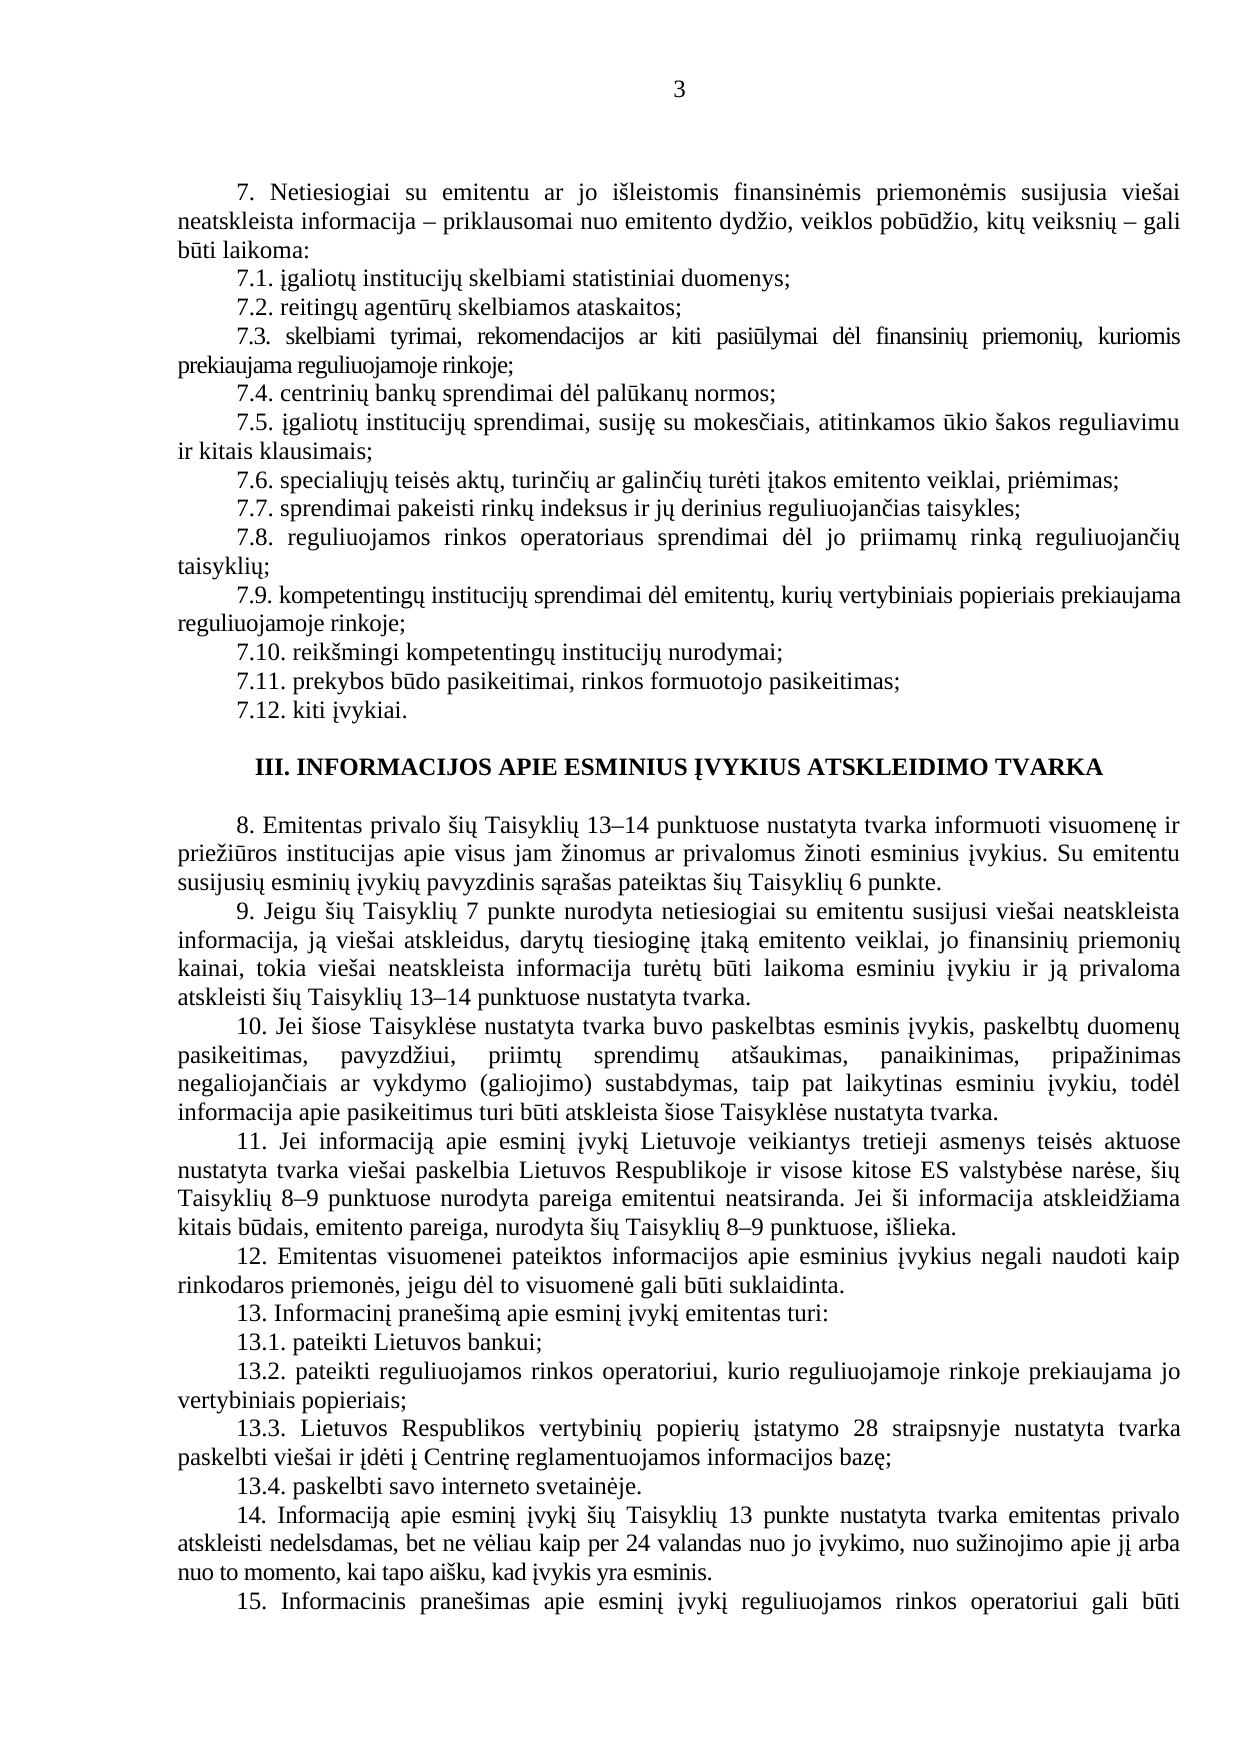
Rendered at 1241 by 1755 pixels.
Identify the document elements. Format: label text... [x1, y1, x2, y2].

text 13.2. pateikti reguliuojamos rinkos operatoriui, kurio reguliuojamoje rinkoje prekiaujama jo vertybiniais popieriais; [177, 1356, 1181, 1413]
text 7.7. sprendimai pakeisti rinkų indeksus ir jų derinius reguliuojančias taisykles; [177, 493, 1181, 522]
text 9. Jeigu šių Taisyklių 7 punkte nurodyta netiesiogiai su emitentu susijusi viešai neatskleista informacija, ją viešai atskleidus, darytų tiesioginę įtaką emitento veiklai, jo finansinių priemonių kainai, tokia viešai neatskleista informacija turėtų būti laikoma esminiu įvykiu ir ją privaloma atskleisti šių Taisyklių 13–14 punktuose nustatyta tvarka. [177, 896, 1181, 1011]
text 13.4. paskelbti savo interneto svetainėje. [177, 1471, 1181, 1500]
text 7.6. specialiųjų teisės aktų, turinčių ar galinčių turėti įtakos emitento veiklai, priėmimas; [177, 465, 1181, 493]
text 7.1. įgaliotų institucijų skelbiami statistiniai duomenys; [177, 263, 1181, 292]
text 7. Netiesiogiai su emitentu ar jo išleistomis finansinėmis priemonėmis susijusia viešai neatskleista informacija – priklausomai nuo emitento dydžio, veiklos pobūdžio, kitų veiksnių – gali būti laikoma: [177, 177, 1181, 263]
text 7.8. reguliuojamos rinkos operatoriaus sprendimai dėl jo priimamų rinką reguliuojančių taisyklių; [177, 522, 1181, 580]
text 7.2. reitingų agentūrų skelbiamos ataskaitos; [177, 292, 1181, 321]
text 10. Jei šiose Taisyklėse nustatyta tvarka buvo paskelbtas esminis įvykis, paskelbtų duomenų pasikeitimas, pavyzdžiui, priimtų sprendimų atšaukimas, panaikinimas, pripažinimas negaliojančiais ar vykdymo (galiojimo) sustabdymas, taip pat laikytinas esminiu įvykiu, todėl informacija apie pasikeitimus turi būti atskleista šiose Taisyklėse nustatyta tvarka. [177, 1011, 1181, 1126]
text 15. Informacinis pranešimas apie esminį įvykį reguliuojamos rinkos operatoriui gali būti [177, 1586, 1181, 1615]
text 7.11. prekybos būdo pasikeitimai, rinkos formuotojo pasikeitimas; [177, 666, 1181, 695]
text 13.1. pateikti Lietuvos bankui; [177, 1327, 1181, 1356]
text 8. Emitentas privalo šių Taisyklių 13–14 punktuose nustatyta tvarka informuoti visuomenę ir priežiūros institucijas apie visus jam žinomus ar privalomus žinoti esminius įvykius. Su emitentu susijusių esminių įvykių pavyzdinis sąrašas pateiktas šių Taisyklių 6 punkte. [177, 810, 1181, 896]
text 7.3. skelbiami tyrimai, rekomendacijos ar kiti pasiūlymai dėl finansinių priemonių, kuriomis prekiaujama reguliuojamoje rinkoje; [177, 321, 1181, 378]
text 14. Informaciją apie esminį įvykį šių Taisyklių 13 punkte nustatyta tvarka emitentas privalo atskleisti nedelsdamas, bet ne vėliau kaip per 24 valandas nuo jo įvykimo, nuo sužinojimo apie jį arba nuo to momento, kai tapo aišku, kad įvykis yra esminis. [177, 1500, 1181, 1586]
text 12. Emitentas visuomenei pateiktos informacijos apie esminius įvykius negali naudoti kaip rinkodaros priemonės, jeigu dėl to visuomenė gali būti suklaidinta. [177, 1241, 1181, 1298]
text 7.9. kompetentingų institucijų sprendimai dėl emitentų, kurių vertybiniais popieriais prekiaujama reguliuojamoje rinkoje; [177, 580, 1181, 637]
text 13. Informacinį pranešimą apie esminį įvykį emitentas turi: [177, 1298, 1181, 1327]
text 7.4. centrinių bankų sprendimai dėl palūkanų normos; [177, 378, 1181, 407]
text 7.12. kiti įvykiai. [177, 695, 1181, 723]
text III. INFORMACIJOS APIE ESMINIUS ĮVYKIUS ATSKLEIDIMO TVARKA [177, 752, 1181, 781]
text 13.3. Lietuvos Respublikos vertybinių popierių įstatymo 28 straipsnyje nustatyta tvarka paskelbti viešai ir įdėti į Centrinę reglamentuojamos informacijos bazę; [177, 1413, 1181, 1471]
text 11. Jei informaciją apie esminį įvykį Lietuvoje veikiantys tretieji asmenys teisės aktuose nustatyta tvarka viešai paskelbia Lietuvos Respublikoje ir visose kitose ES valstybėse narėse, šių Taisyklių 8–9 punktuose nurodyta pareiga emitentui neatsiranda. Jei ši informacija atskleidžiama kitais būdais, emitento pareiga, nurodyta šių Taisyklių 8–9 punktuose, išlieka. [177, 1126, 1181, 1241]
text 7.10. reikšmingi kompetentingų institucijų nurodymai; [177, 637, 1181, 666]
text 7.5. įgaliotų institucijų sprendimai, susiję su mokesčiais, atitinkamos ūkio šakos reguliavimu ir kitais klausimais; [177, 407, 1181, 465]
